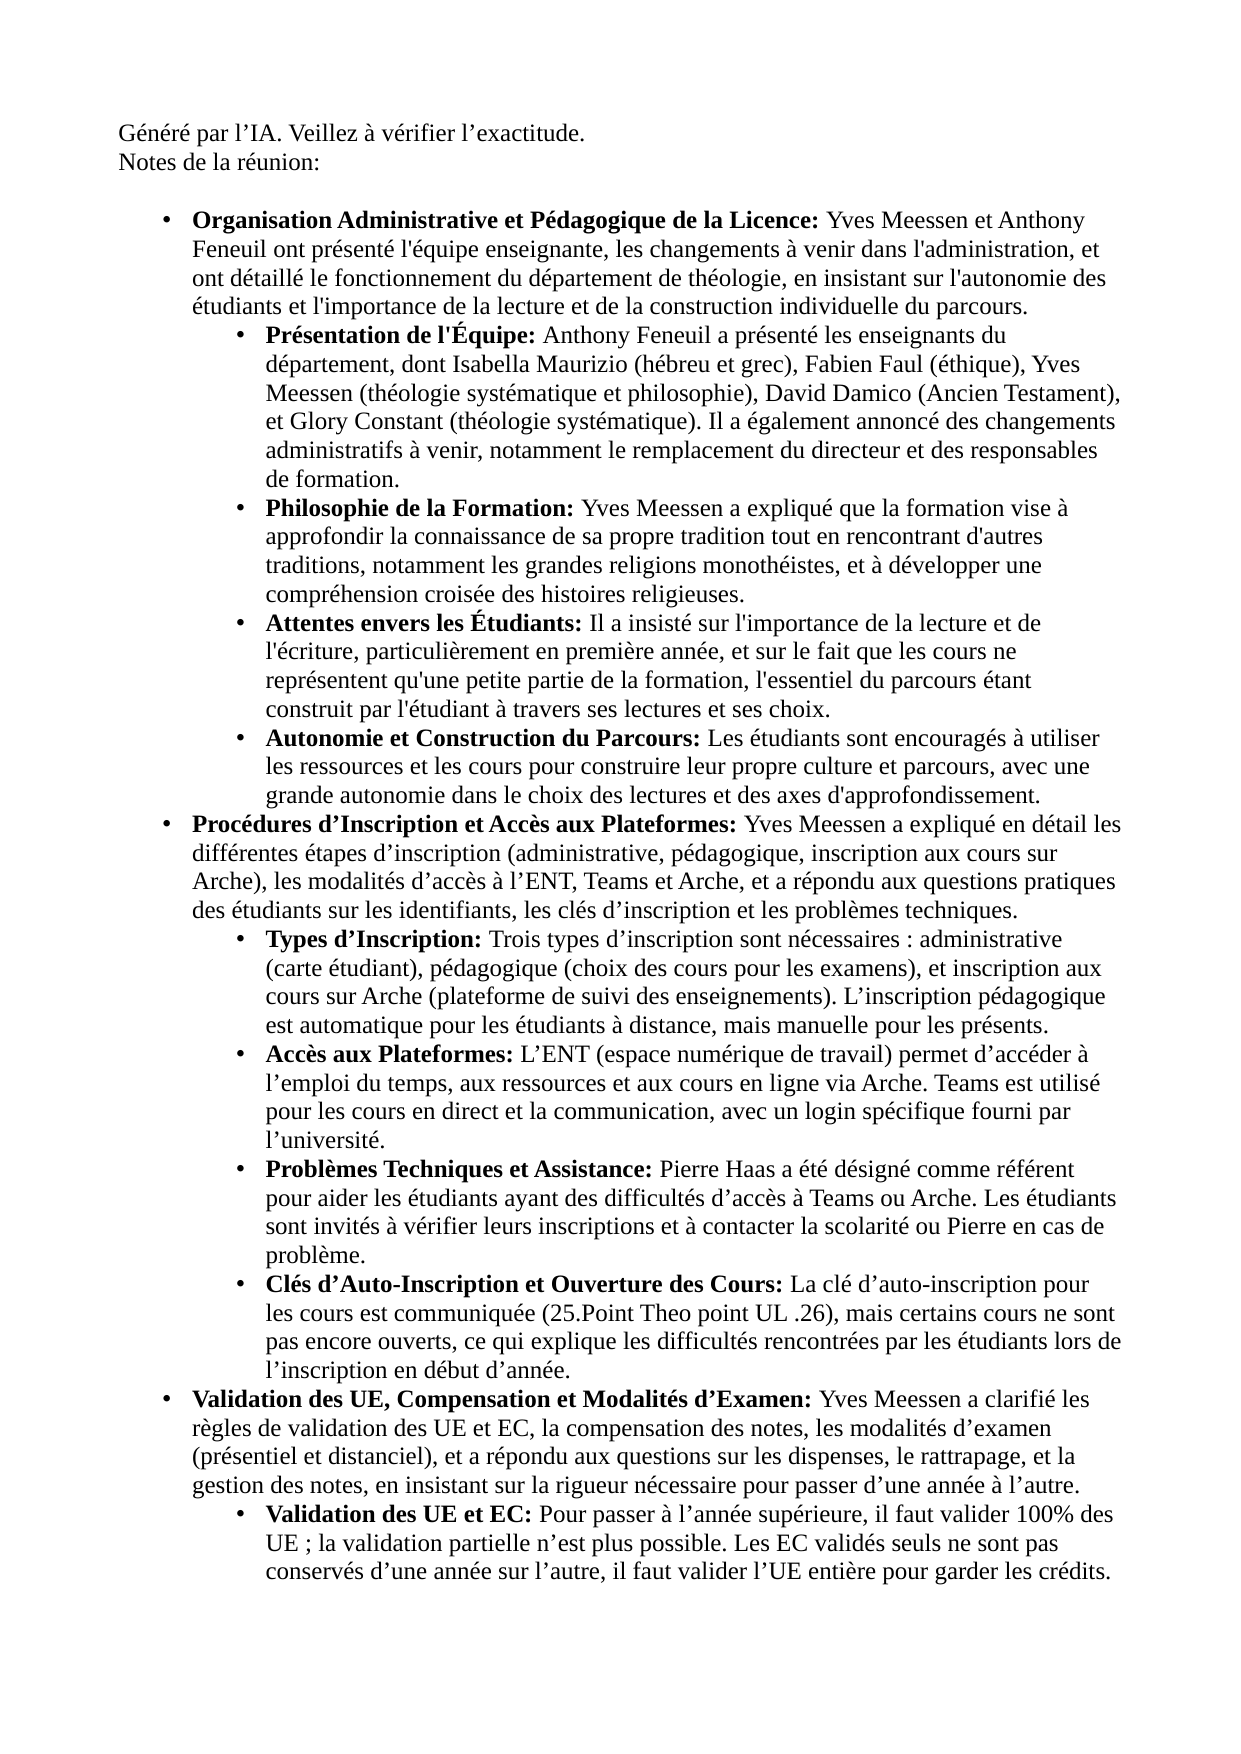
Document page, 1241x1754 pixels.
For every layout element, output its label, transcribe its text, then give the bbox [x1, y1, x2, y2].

list Types d’Inscription: Trois types d’inscription sont nécessaires : administrative (carte étudiant), pédagogique (choix des cours pour les examens), et inscription aux cours sur Arche (plateforme de suivi des enseignements). L’inscription pédagogique est automatique pour les étudiants à distance, mais manuelle pour les présents. [236, 924, 1122, 1039]
list Autonomie et Construction du Parcours: Les étudiants sont encouragés à utiliser les ressources et les cours pour construire leur propre culture et parcours, avec une grande autonomie dans le choix des lectures et des axes d'approfondissement. [236, 723, 1122, 809]
list Procédures d’Inscription et Accès aux Plateformes: Yves Meessen a expliqué en détail les différentes étapes d’inscription (administrative, pédagogique, inscription aux cours sur Arche), les modalités d’accès à l’ENT, Teams et Arche, et a répondu aux questions pratiques des étudiants sur les identifiants, les clés d’inscription et les problèmes techniques. [162, 809, 1122, 924]
list Accès aux Plateformes: L’ENT (espace numérique de travail) permet d’accéder à l’emploi du temps, aux ressources et aux cours en ligne via Arche. Teams est utilisé pour les cours en direct et la communication, avec un login spécifique fourni par l’université. [236, 1039, 1122, 1154]
list Présentation de l'Équipe: Anthony Feneuil a présenté les enseignants du département, dont Isabella Maurizio (hébreu et grec), Fabien Faul (éthique), Yves Meessen (théologie systématique et philosophie), David Damico (Ancien Testament), et Glory Constant (théologie systématique). Il a également annoncé des changements administratifs à venir, notamment le remplacement du directeur et des responsables de formation. [236, 320, 1122, 493]
list Attentes envers les Étudiants: Il a insisté sur l'importance de la lecture et de l'écriture, particulièrement en première année, et sur le fait que les cours ne représentent qu'une petite partie de la formation, l'essentiel du parcours étant construit par l'étudiant à travers ses lectures et ses choix. [236, 608, 1122, 723]
list Organisation Administrative et Pédagogique de la Licence: Yves Meessen et Anthony Feneuil ont présenté l'équipe enseignante, les changements à venir dans l'administration, et ont détaillé le fonctionnement du département de théologie, en insistant sur l'autonomie des étudiants et l'importance de la lecture et de la construction individuelle du parcours. [162, 205, 1122, 320]
list Problèmes Techniques et Assistance: Pierre Haas a été désigné comme référent pour aider les étudiants ayant des difficultés d’accès à Teams ou Arche. Les étudiants sont invités à vérifier leurs inscriptions et à contacter la scolarité ou Pierre en cas de problème. [236, 1154, 1122, 1269]
text Notes de la réunion: [118, 147, 1122, 176]
list Clés d’Auto-Inscription et Ouverture des Cours: La clé d’auto-inscription pour les cours est communiquée (25.Point Theo point UL .26), mais certains cours ne sont pas encore ouverts, ce qui explique les difficultés rencontrées par les étudiants lors de l’inscription en début d’année. [236, 1269, 1122, 1384]
list Validation des UE et EC: Pour passer à l’année supérieure, il faut valider 100% des UE ; la validation partielle n’est plus possible. Les EC validés seuls ne sont pas conservés d’une année sur l’autre, il faut valider l’UE entière pour garder les crédits. [236, 1499, 1122, 1585]
list Philosophie de la Formation: Yves Meessen a expliqué que la formation vise à approfondir la connaissance de sa propre tradition tout en rencontrant d'autres traditions, notamment les grandes religions monothéistes, et à développer une compréhension croisée des histoires religieuses. [236, 493, 1122, 608]
list Validation des UE, Compensation et Modalités d’Examen: Yves Meessen a clarifié les règles de validation des UE et EC, la compensation des notes, les modalités d’examen (présentiel et distanciel), et a répondu aux questions sur les dispenses, le rattrapage, et la gestion des notes, en insistant sur la rigueur nécessaire pour passer d’une année à l’autre. [162, 1384, 1122, 1499]
text Généré par l’IA. Veillez à vérifier l’exactitude. [118, 118, 1122, 147]
